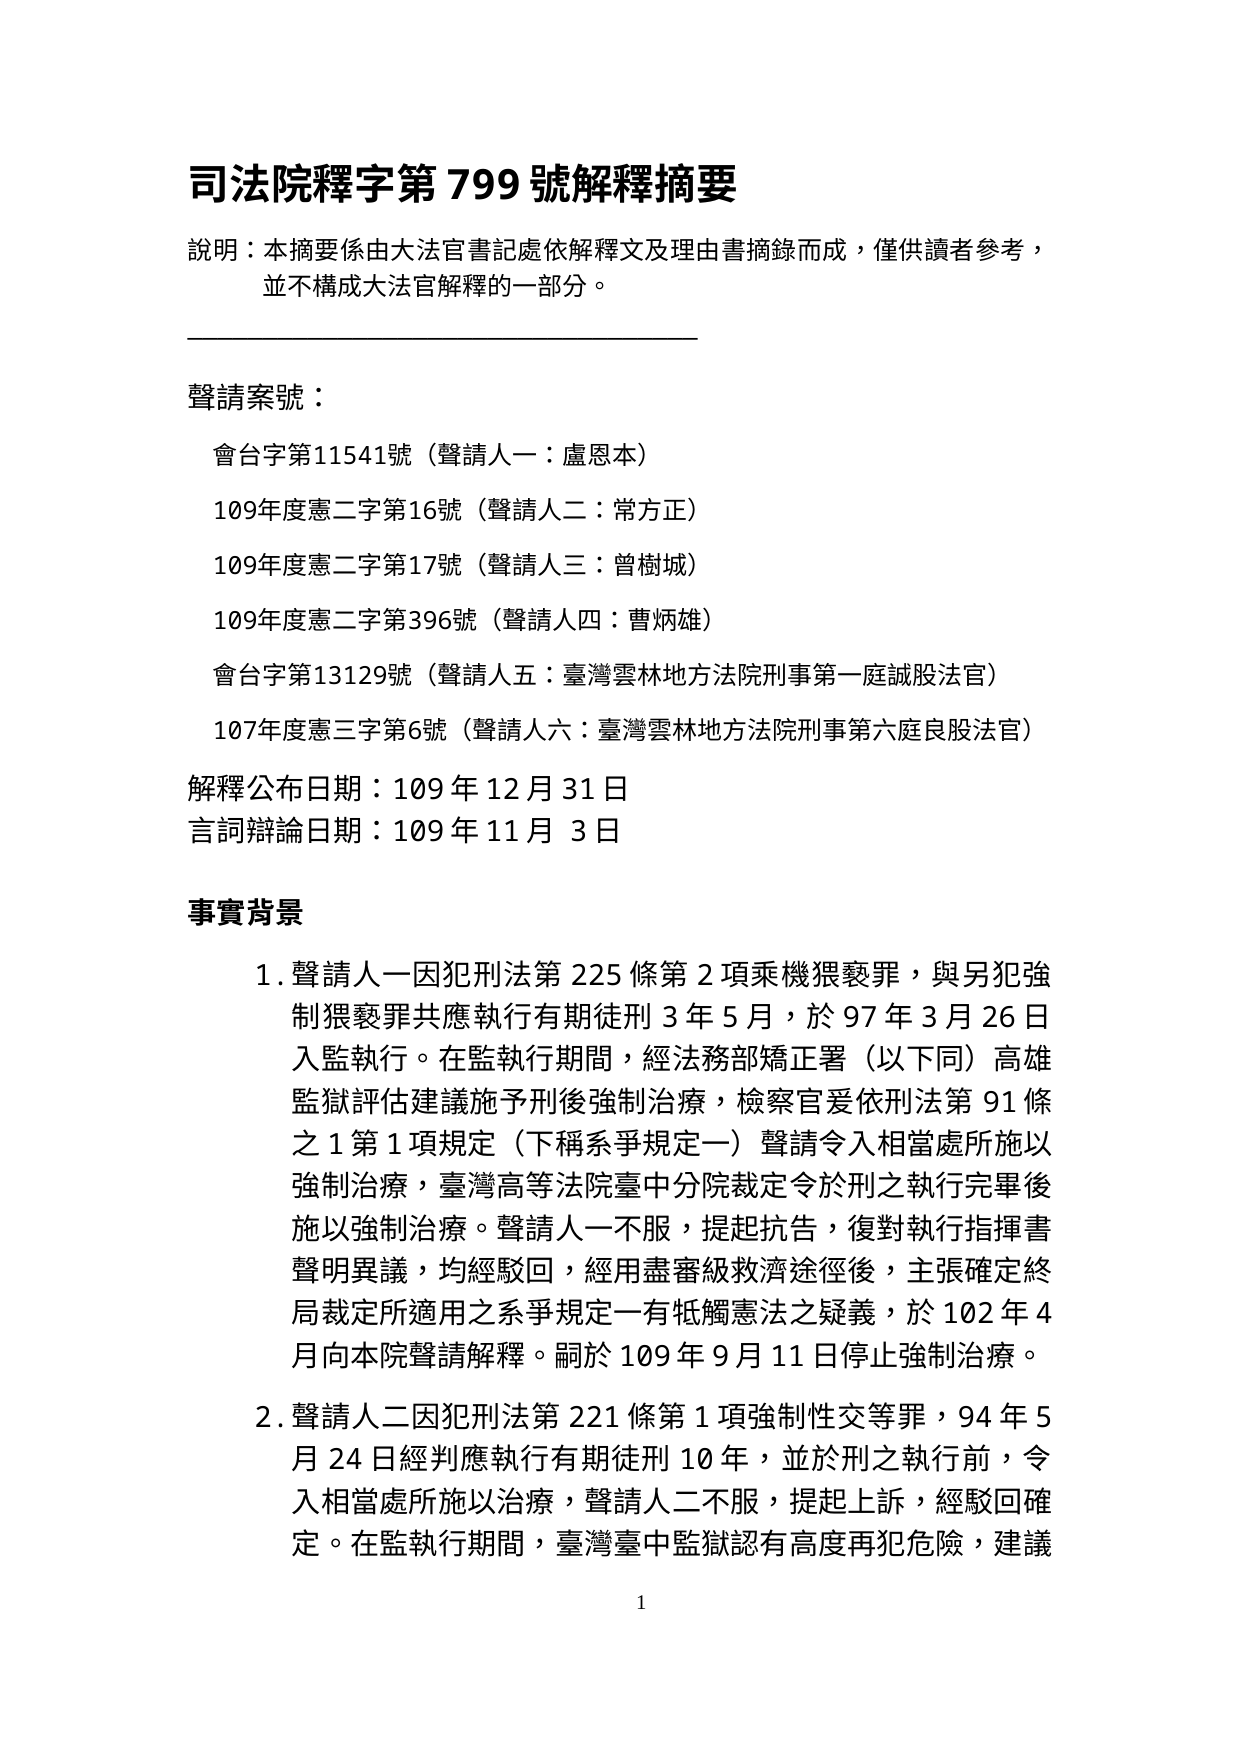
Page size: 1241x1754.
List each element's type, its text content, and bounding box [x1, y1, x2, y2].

text 會台字第13129號（聲請人五：臺灣雲林地方法院刑事第一庭誠股法官） [187, 656, 1053, 692]
list 聲請人二因犯刑法第221條第1項強制性交等罪，94年5月24日經判應執行有期徒刑10年，並於刑之執行前，令入相當處所施以治療，聲請人二不服，提起上訴，經駁回確定。在監執行期間，臺灣臺中監獄認有高度再犯危險，建議 [254, 1393, 1053, 1563]
text 109年度憲二字第17號（聲請人三：曾樹城） [187, 546, 1053, 582]
text 司法院釋字第799號解釋摘要 [187, 151, 1053, 212]
text 事實背景 [187, 890, 1053, 932]
text 109年度憲二字第16號（聲請人二：常方正） [187, 491, 1053, 527]
text 解釋公布日期：109年12月31日 [187, 766, 1053, 808]
text 言詞辯論日期：109年11月 3日 [187, 808, 1053, 850]
text 說明：本摘要係由大法官書記處依解釋文及理由書摘錄而成，僅供讀者參考，並不構成大法官解釋的一部分。 [187, 231, 1053, 303]
text 聲請案號： [187, 374, 1053, 417]
text 109年度憲二字第396號（聲請人四：曹炳雄） [187, 601, 1053, 637]
text 會台字第11541號（聲請人一：盧恩本） [187, 436, 1053, 472]
text 107年度憲三字第6號（聲請人六：臺灣雲林地方法院刑事第六庭良股法官） [187, 711, 1053, 747]
text ────────────────────────────────── [187, 322, 1053, 356]
list 聲請人一因犯刑法第225條第2項乘機猥褻罪，與另犯強制猥褻罪共應執行有期徒刑3年5月，於97年3月26日入監執行。在監執行期間，經法務部矯正署（以下同）高雄監獄評估建議施予刑後強制治療，檢察官爰依刑法第91條之1第1項規定（下稱系爭規定一）聲請令入相當處所施以強制治療，臺灣高等法院臺中分院裁定令於刑之執行完畢後施以強制治療。聲請人一不服，提起抗告，復對執行指揮書聲明異議，均經駁回，經用盡審級救濟途徑後，主張確定終局裁定所適用之系爭規定一有牴觸憲法之疑義，於102年4月向本院聲請解釋。嗣於109年9月11日停止強制治療。 [254, 951, 1053, 1375]
